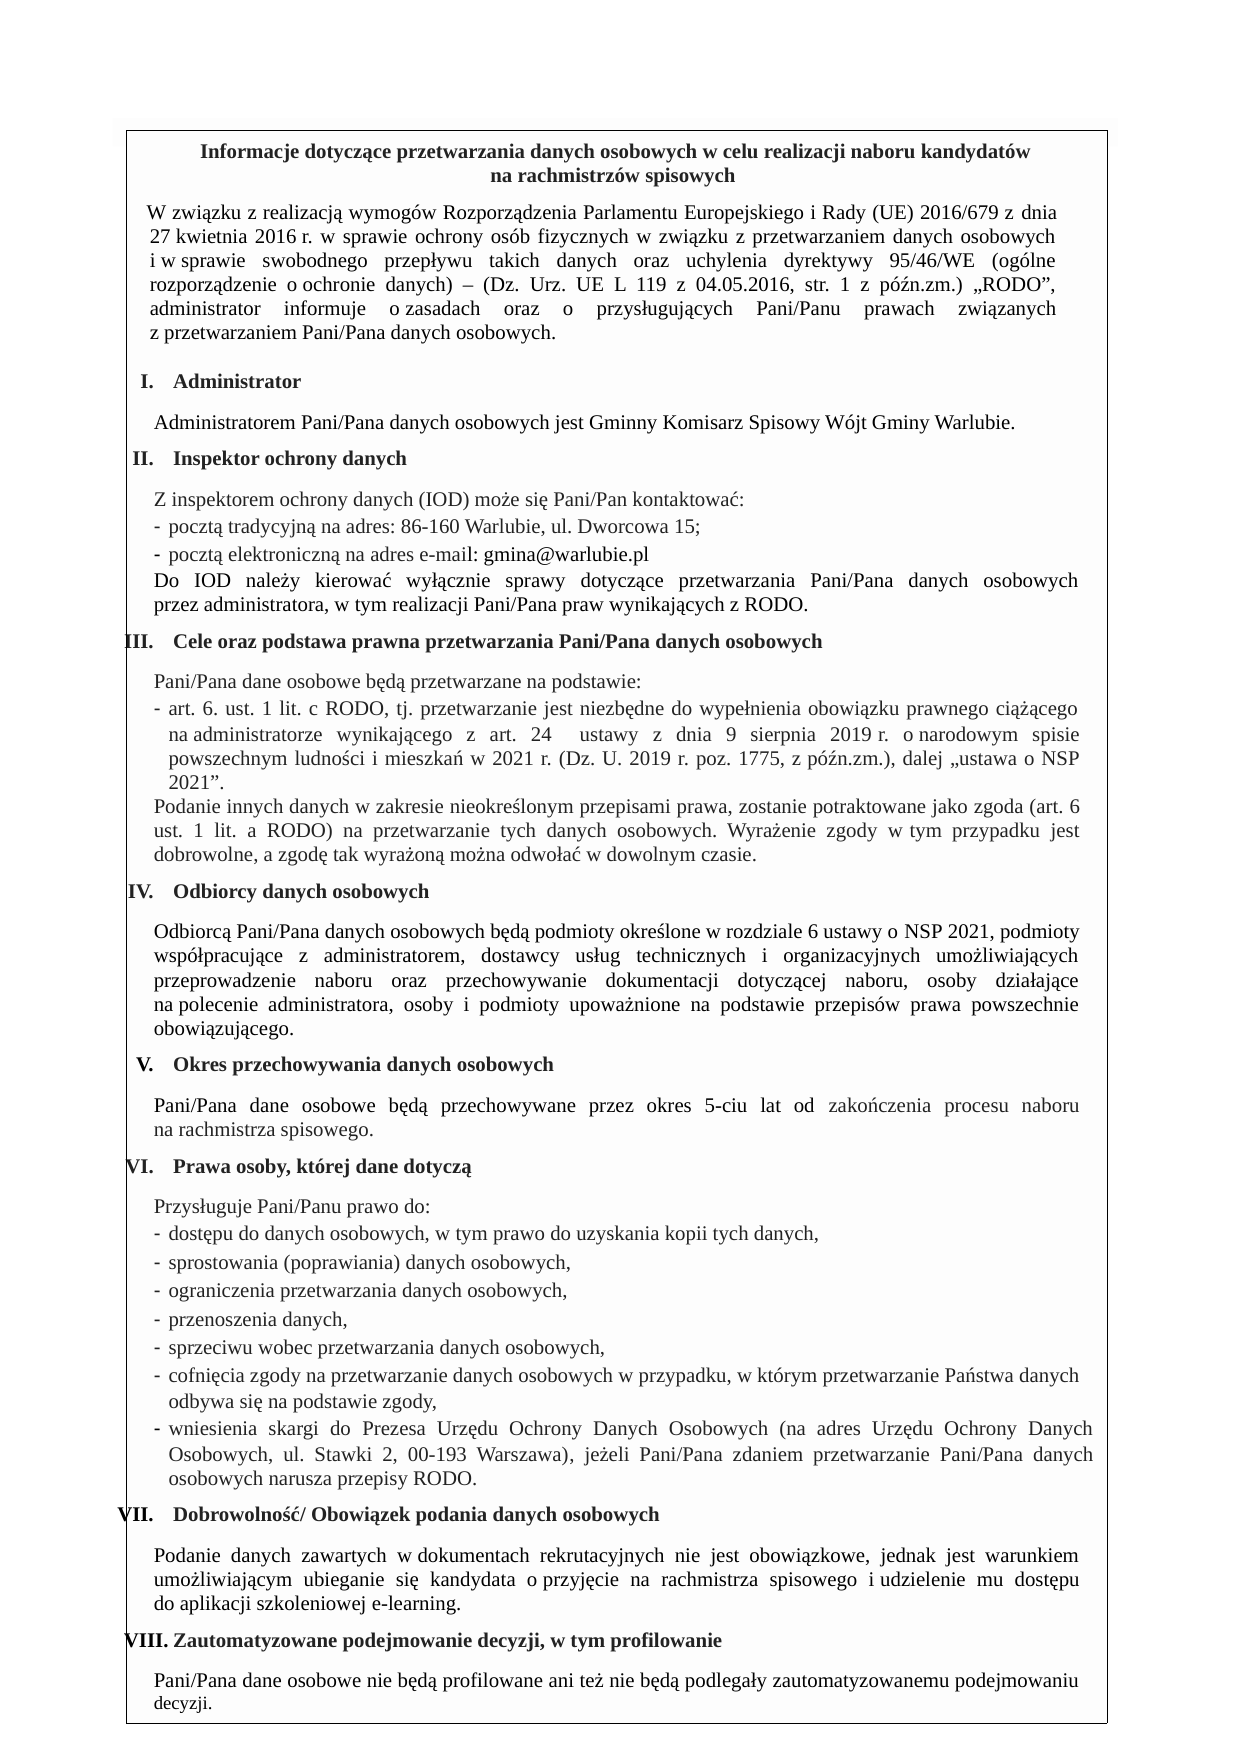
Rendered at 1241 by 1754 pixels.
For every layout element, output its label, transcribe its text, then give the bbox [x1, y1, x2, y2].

list sprostowania (poprawiania) danych osobowych, [153, 1247, 1079, 1275]
list W związku z realizacją wymogów Rozporządzenia Parlamentu Europejskiego i Rady (UE) 2016/679 z dnia 27 kwietnia 2016 r. w sprawie ochrony osób fizycznych w związku z przetwarzaniem danych osobowych i w sprawie swobodnego przepływu takich danych oraz uchylenia dyrektywy 95/46/WE (ogólne rozporządzenie o ochronie danych) – (Dz. Urz. UE L 119 z 04.05.2016, str. 1 z późn.zm.) „RODO”, administrator informuje o zasadach oraz o przysługujących Pani/Panu prawach związanych z przetwarzaniem Pani/Pana danych osobowych. [134, 199, 1057, 344]
list wniesienia skargi do Prezesa Urzędu Ochrony Danych Osobowych (na adres Urzędu Ochrony Danych Osobowych, ul. Stawki 2, 00-193 Warszawa), jeżeli Pani/Pana zdaniem przetwarzanie Pani/Pana danych osobowych narusza przepisy RODO. [153, 1413, 1094, 1489]
list Administrator [153, 369, 1079, 393]
text Informacje dotyczące przetwarzania danych osobowych w celu realizacji naboru kandydatów na rachmistrzów spisowych [135, 139, 1096, 187]
text Pani/Pana dane osobowe będą przetwarzane na podstawie: [153, 669, 1079, 693]
text Podanie danych zawartych w dokumentach rekrutacyjnych nie jest obowiązkowe, jednak jest warunkiem umożliwiającym ubieganie się kandydata o przyjęcie na rachmistrza spisowego i udzielenie mu dostępu do aplikacji szkoleniowej e-learning. [153, 1543, 1079, 1615]
list pocztą tradycyjną na adres: 86-160 Warlubie, ul. Dworcowa 15; [153, 511, 1079, 539]
list cofnięcia zgody na przetwarzanie danych osobowych w przypadku, w którym przetwarzanie Państwa danych odbywa się na podstawie zgody, [153, 1361, 1079, 1413]
list Odbiorcy danych osobowych [153, 879, 1079, 903]
list Zautomatyzowane podejmowanie decyzji, w tym profilowanie [168, 1627, 1079, 1652]
text Z inspektorem ochrony danych (IOD) może się Pani/Pan kontaktować: [153, 487, 1079, 511]
list Dobrowolność/ Obowiązek podania danych osobowych [153, 1502, 1079, 1526]
list przenoszenia danych, [153, 1304, 1079, 1332]
list ograniczenia przetwarzania danych osobowych, [153, 1275, 1079, 1304]
list sprzeciwu wobec przetwarzania danych osobowych, [153, 1332, 1079, 1361]
list pocztą elektroniczną na adres e-mail: gmina@warlubie.pl [153, 539, 1079, 568]
list Odbiorcą Pani/Pana danych osobowych będą podmioty określone w rozdziale 6 ustawy o NSP 2021, podmioty współpracujące z administratorem, dostawcy usług technicznych i organizacyjnych umożliwiających przeprowadzenie naboru oraz przechowywanie dokumentacji dotyczącej naboru, osoby działające na polecenie administratora, osoby i podmioty upoważnione na podstawie przepisów prawa powszechnie obowiązującego. [153, 919, 1079, 1040]
text Pani/Pana dane osobowe nie będą profilowane ani też nie będą podlegały zautomatyzowanemu podejmowaniu decyzji. [153, 1668, 1079, 1714]
list Inspektor ochrony danych [153, 446, 1079, 470]
list Administratorem Pani/Pana danych osobowych jest Gminny Komisarz Spisowy Wójt Gminy Warlubie. [153, 410, 1079, 434]
list Okres przechowywania danych osobowych [153, 1052, 1079, 1076]
text Przysługuje Pani/Panu prawo do: [153, 1194, 1079, 1218]
list Pani/Pana dane osobowe będą przechowywane przez okres 5-ciu lat od zakończenia procesu naboru na rachmistrza spisowego. [153, 1093, 1079, 1141]
list dostępu do danych osobowych, w tym prawo do uzyskania kopii tych danych, [153, 1218, 1079, 1247]
list Cele oraz podstawa prawna przetwarzania Pani/Pana danych osobowych [153, 628, 1079, 653]
list Do IOD należy kierować wyłącznie sprawy dotyczące przetwarzania Pani/Pana danych osobowych przez administratora, w tym realizacji Pani/Pana praw wynikających z RODO. [153, 568, 1079, 616]
list art. 6. ust. 1 lit. c RODO, tj. przetwarzanie jest niezbędne do wypełnienia obowiązku prawnego ciążącego na administratorze wynikającego z art. 24 ustawy z dnia 9 sierpnia 2019 r. o narodowym spisie powszechnym ludności i mieszkań w 2021 r. (Dz. U. 2019 r. poz. 1775, z późn.zm.), dalej „ustawa o NSP 2021”. [153, 693, 1079, 794]
list Prawa osoby, której dane dotyczą [153, 1153, 1079, 1178]
list Podanie innych danych w zakresie nieokreślonym przepisami prawa, zostanie potraktowane jako zgoda (art. 6 ust. 1 lit. a RODO) na przetwarzanie tych danych osobowych. Wyrażenie zgody w tym przypadku jest dobrowolne, a zgodę tak wyrażoną można odwołać w dowolnym czasie. [153, 794, 1079, 866]
